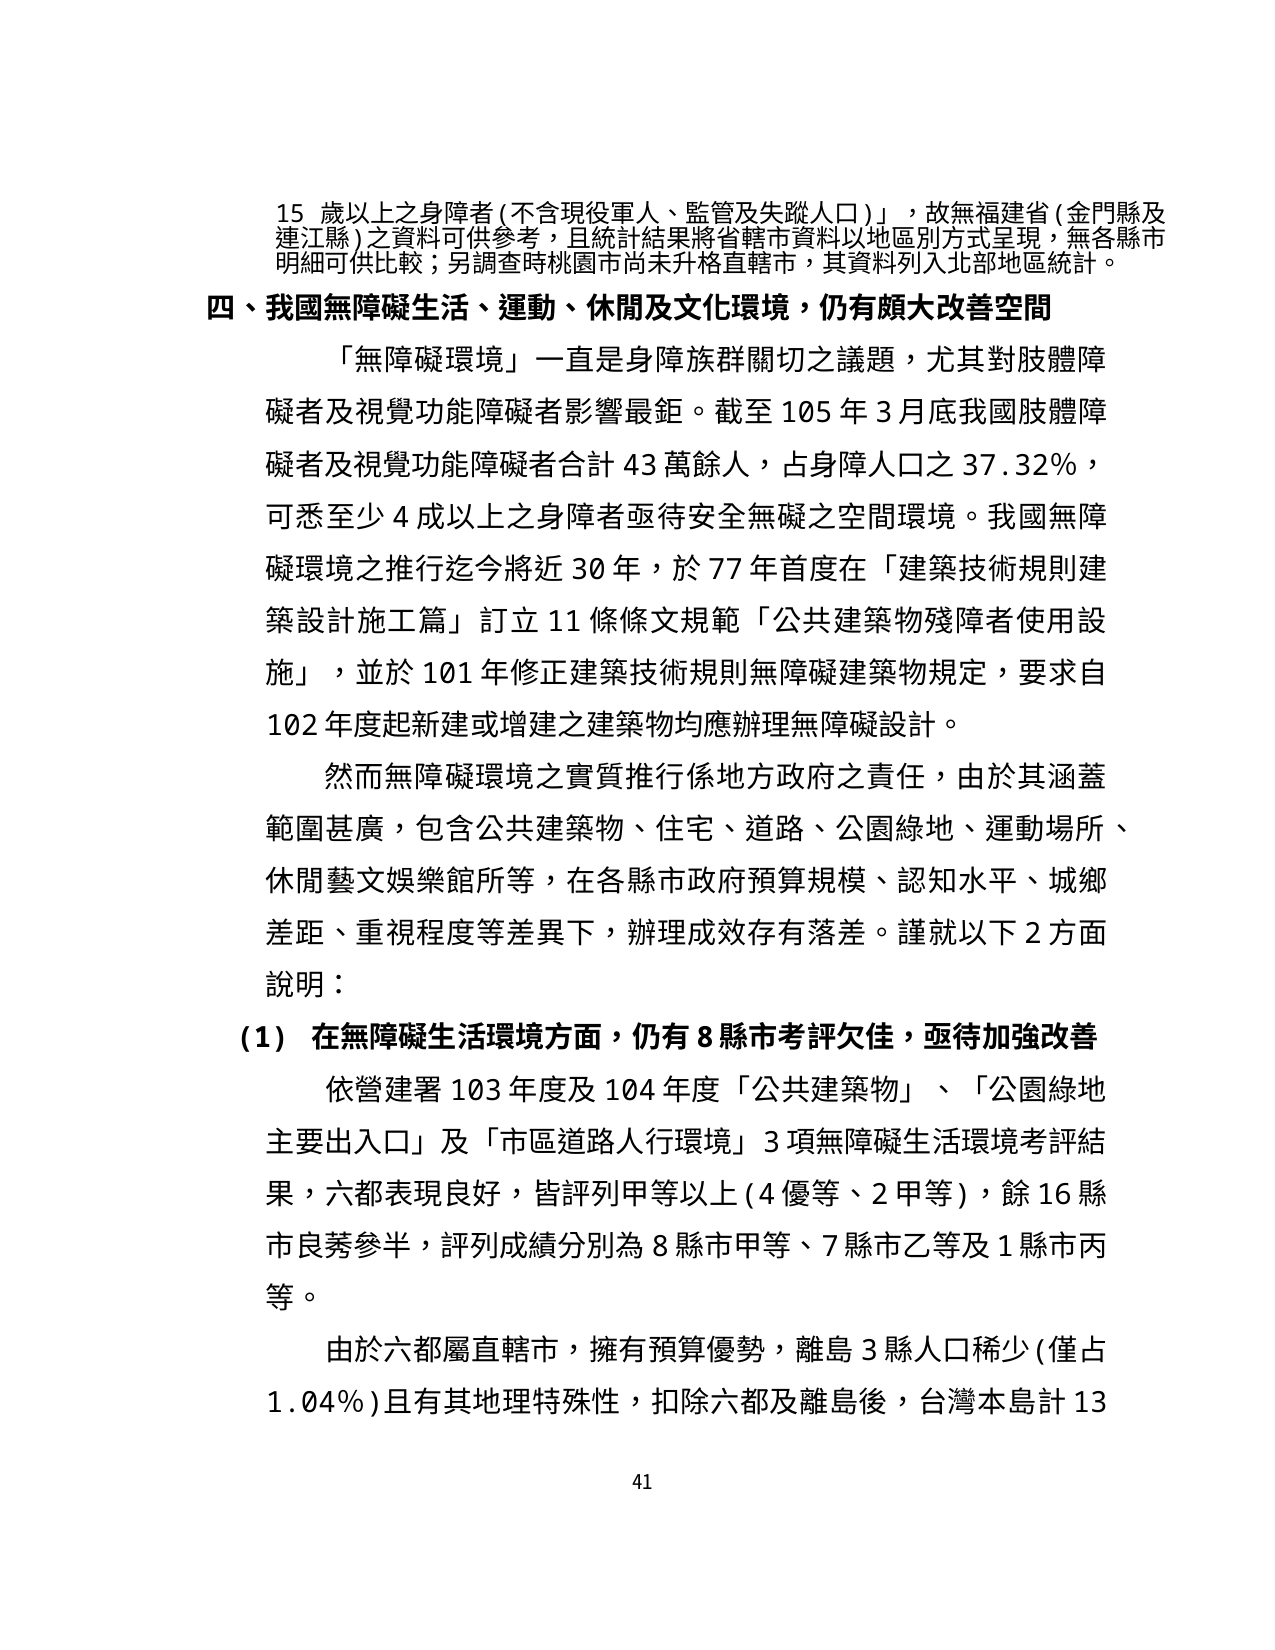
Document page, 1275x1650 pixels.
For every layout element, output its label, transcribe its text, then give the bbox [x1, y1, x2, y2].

list 在無障礙生活環境方面，仍有8縣市考評欠佳，亟待加強改善 [236, 1006, 1107, 1058]
text 15 歲以上之身障者(不含現役軍人、監管及失蹤人口)」，故無福建省(金門縣及連江縣)之資料可供參考，且統計結果將省轄市資料以地區別方式呈現，無各縣市明細可供比較；另調查時桃園市尚未升格直轄市，其資料列入北部地區統計。 [250, 202, 1166, 277]
text 四、我國無障礙生活、運動、休閒及文化環境，仍有頗大改善空間 [207, 277, 1107, 329]
text 「無障礙環境」一直是身障族群關切之議題，尤其對肢體障礙者及視覺功能障礙者影響最鉅。截至105年3月底我國肢體障礙者及視覺功能障礙者合計43萬餘人，占身障人口之37.32％，可悉至少4成以上之身障者亟待安全無礙之空間環境。我國無障礙環境之推行迄今將近30年，於77年首度在「建築技術規則建築設計施工篇」訂立11條條文規範「公共建築物殘障者使用設施」，並於101年修正建築技術規則無障礙建築物規定，要求自102年度起新建或增建之建築物均應辦理無障礙設計。 [266, 329, 1107, 746]
text 由於六都屬直轄市，擁有預算優勢，離島3縣人口稀少(僅占1.04％)且有其地理特殊性，扣除六都及離島後，台灣本島計13 [266, 1319, 1107, 1423]
text 然而無障礙環境之實質推行係地方政府之責任，由於其涵蓋範圍甚廣，包含公共建築物、住宅、道路、公園綠地、運動場所、休閒藝文娛樂館所等，在各縣市政府預算規模、認知水平、城鄉差距、重視程度等差異下，辦理成效存有落差。謹就以下2方面說明： [266, 746, 1107, 1006]
text 依營建署103年度及104年度「公共建築物」、「公園綠地主要出入口」及「市區道路人行環境」3項無障礙生活環境考評結果，六都表現良好，皆評列甲等以上(4優等、2甲等)，餘16縣市良莠參半，評列成績分別為8縣市甲等、7縣市乙等及1縣市丙等。 [266, 1058, 1107, 1319]
